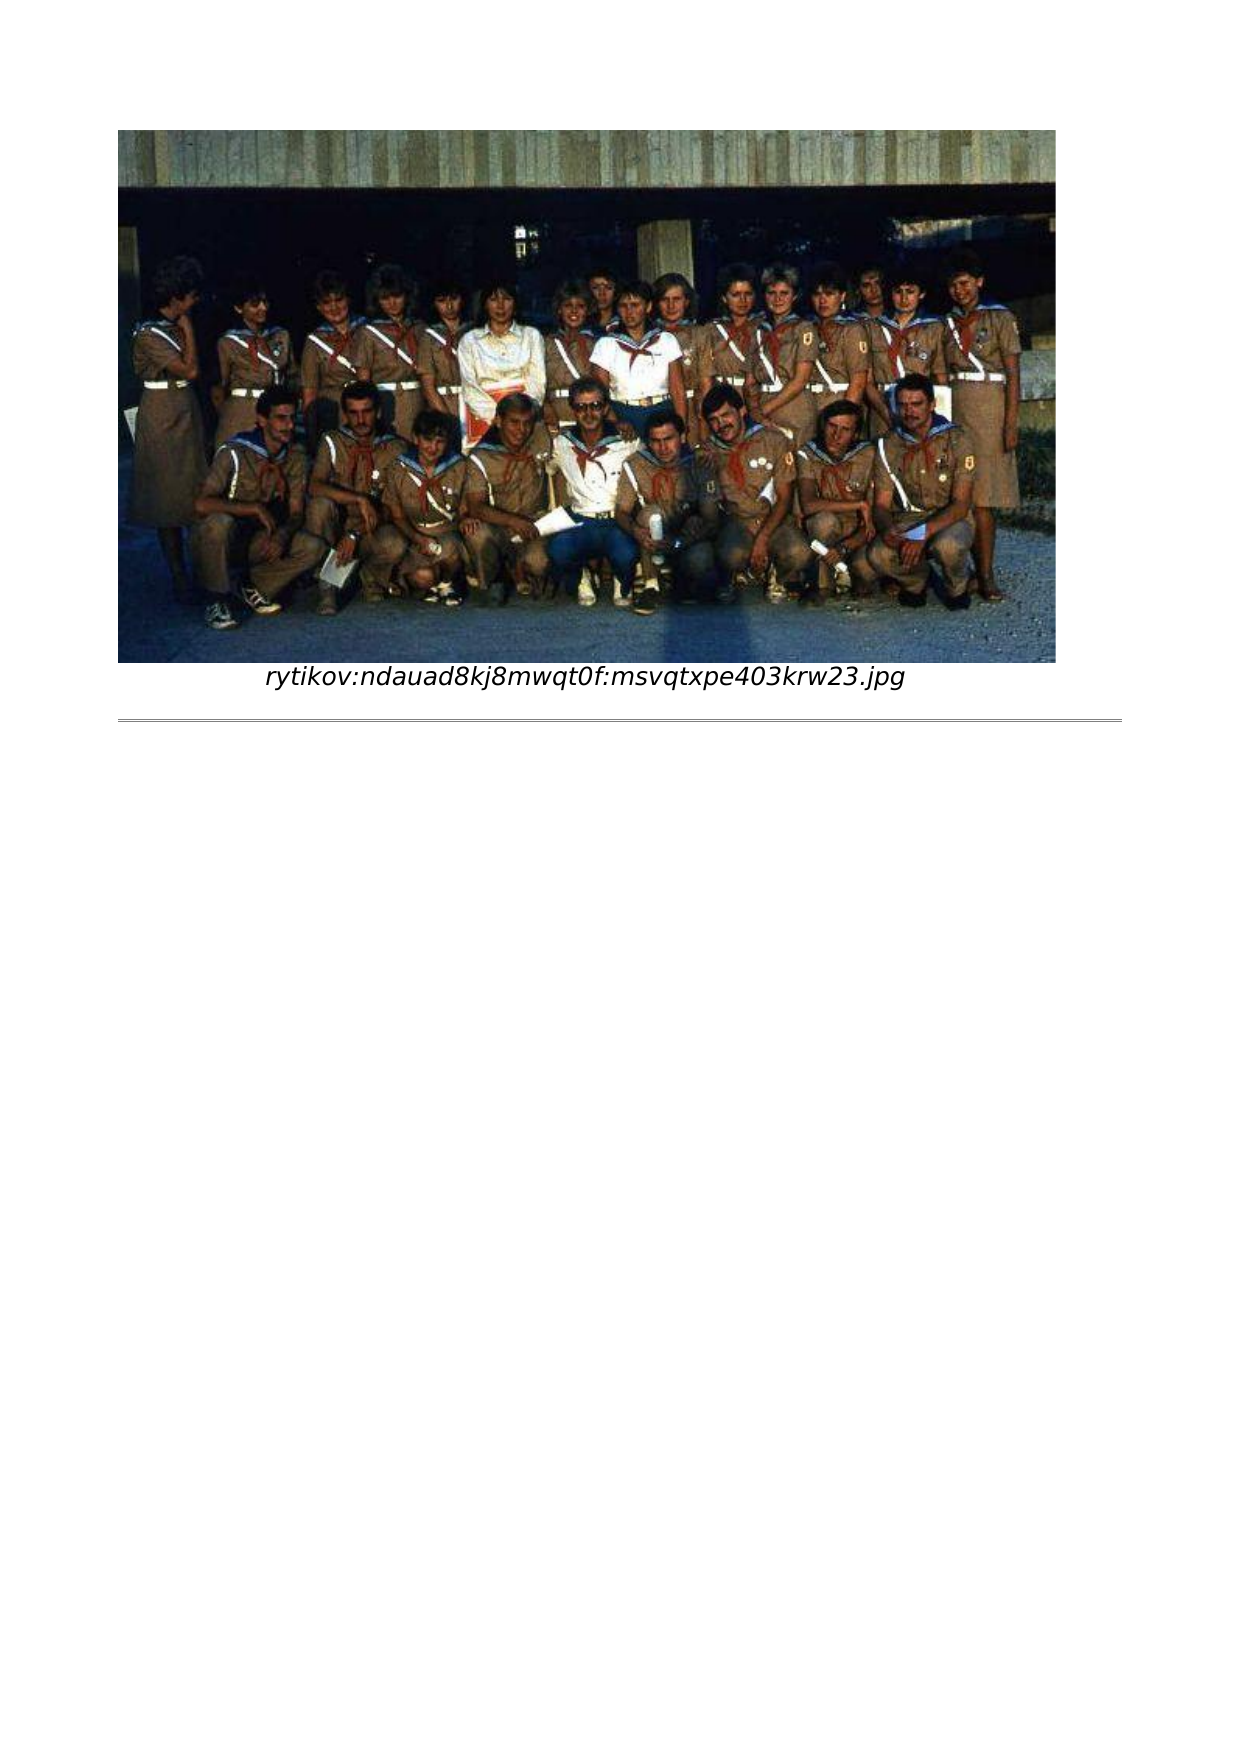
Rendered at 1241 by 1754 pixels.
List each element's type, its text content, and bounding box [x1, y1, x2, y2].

picture [118, 130, 1056, 663]
text rytikov:ndauad8kj8mwqt0f:msvqtxpe403krw23.jpg [118, 663, 1056, 692]
